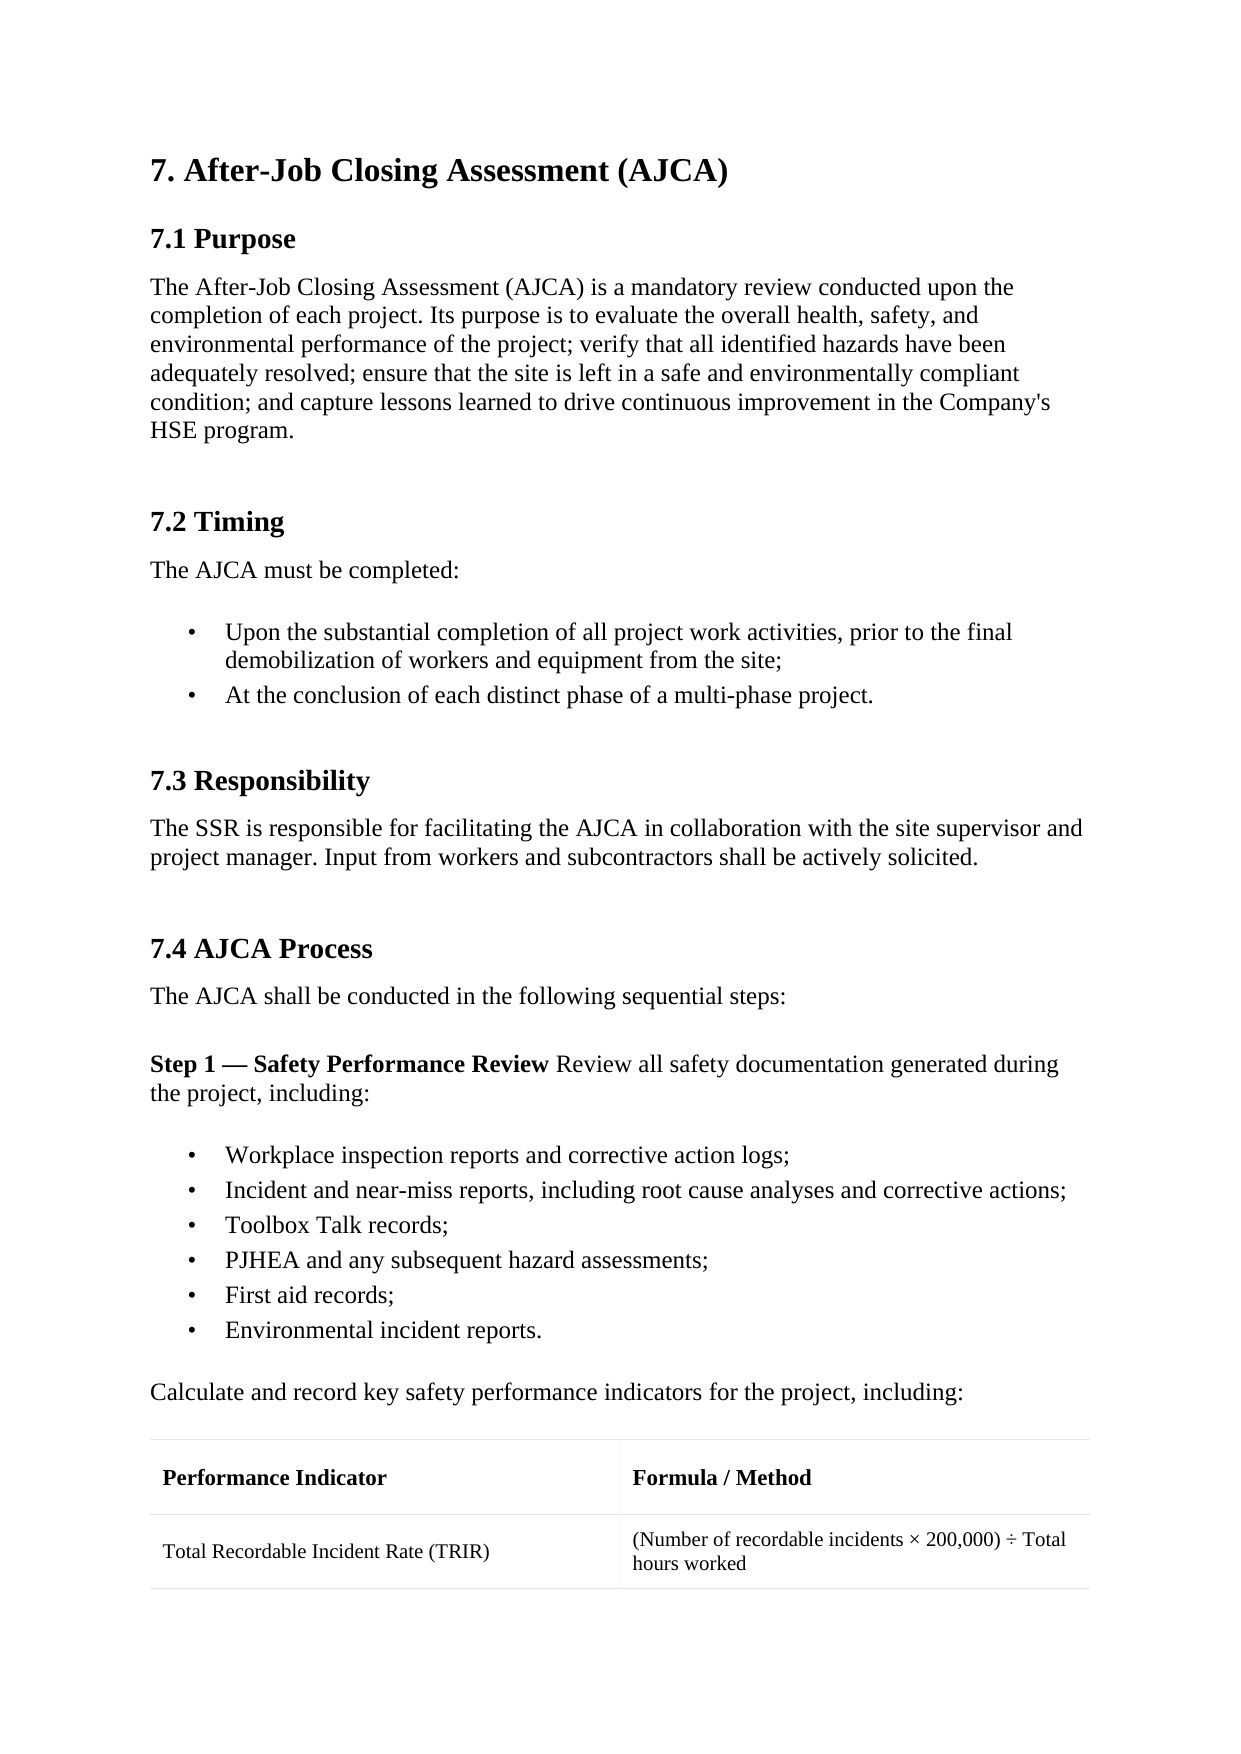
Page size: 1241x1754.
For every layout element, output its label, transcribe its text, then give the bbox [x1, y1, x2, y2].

text The AJCA must be completed: [150, 555, 1090, 583]
subtitle 7.3 Responsibility [150, 763, 1090, 797]
subtitle 7.2 Timing [150, 504, 1090, 538]
text Calculate and record key safety performance indicators for the project, including: [150, 1377, 1090, 1406]
list Workplace inspection reports and corrective action logs; [187, 1140, 1090, 1169]
text Step 1 — Safety Performance Review Review all safety documentation generated during the project, including: [150, 1049, 1090, 1107]
table_header Performance Indicator [150, 1440, 620, 1514]
table_cell Total Recordable Incident Rate (TRIR) [150, 1515, 620, 1587]
subtitle 7. After-Job Closing Assessment (AJCA) [150, 150, 1090, 188]
subtitle 7.1 Purpose [150, 222, 1090, 255]
table_header Formula / Method [621, 1440, 1090, 1514]
list PJHEA and any subsequent hazard assessments; [187, 1245, 1090, 1274]
text The AJCA shall be conducted in the following sequential steps: [150, 981, 1090, 1010]
list At the conclusion of each distinct phase of a multi-phase project. [187, 680, 1090, 709]
subtitle 7.4 AJCA Process [150, 931, 1090, 964]
list First aid records; [187, 1280, 1090, 1309]
list Environmental incident reports. [187, 1315, 1090, 1344]
list Upon the substantial completion of all project work activities, prior to the final demobilization of workers and equipment from the site; [187, 617, 1090, 674]
table_cell (Number of recordable incidents × 200,000) ÷ Total hours worked [621, 1515, 1090, 1587]
list Toolbox Talk records; [187, 1210, 1090, 1239]
list Incident and near-miss reports, including root cause analyses and corrective actions; [187, 1175, 1090, 1204]
text The After-Job Closing Assessment (AJCA) is a mandatory review conducted upon the completion of each project. Its purpose is to evaluate the overall health, safety, and environmental performance of the project; verify that all identified hazards have been adequately resolved; ensure that the site is left in a safe and environmentally compliant condition; and capture lessons learned to drive continuous improvement in the Company's HSE program. [150, 272, 1090, 444]
text The SSR is responsible for facilitating the AJCA in collaboration with the site supervisor and project manager. Input from workers and subcontractors shall be actively solicited. [150, 813, 1090, 871]
